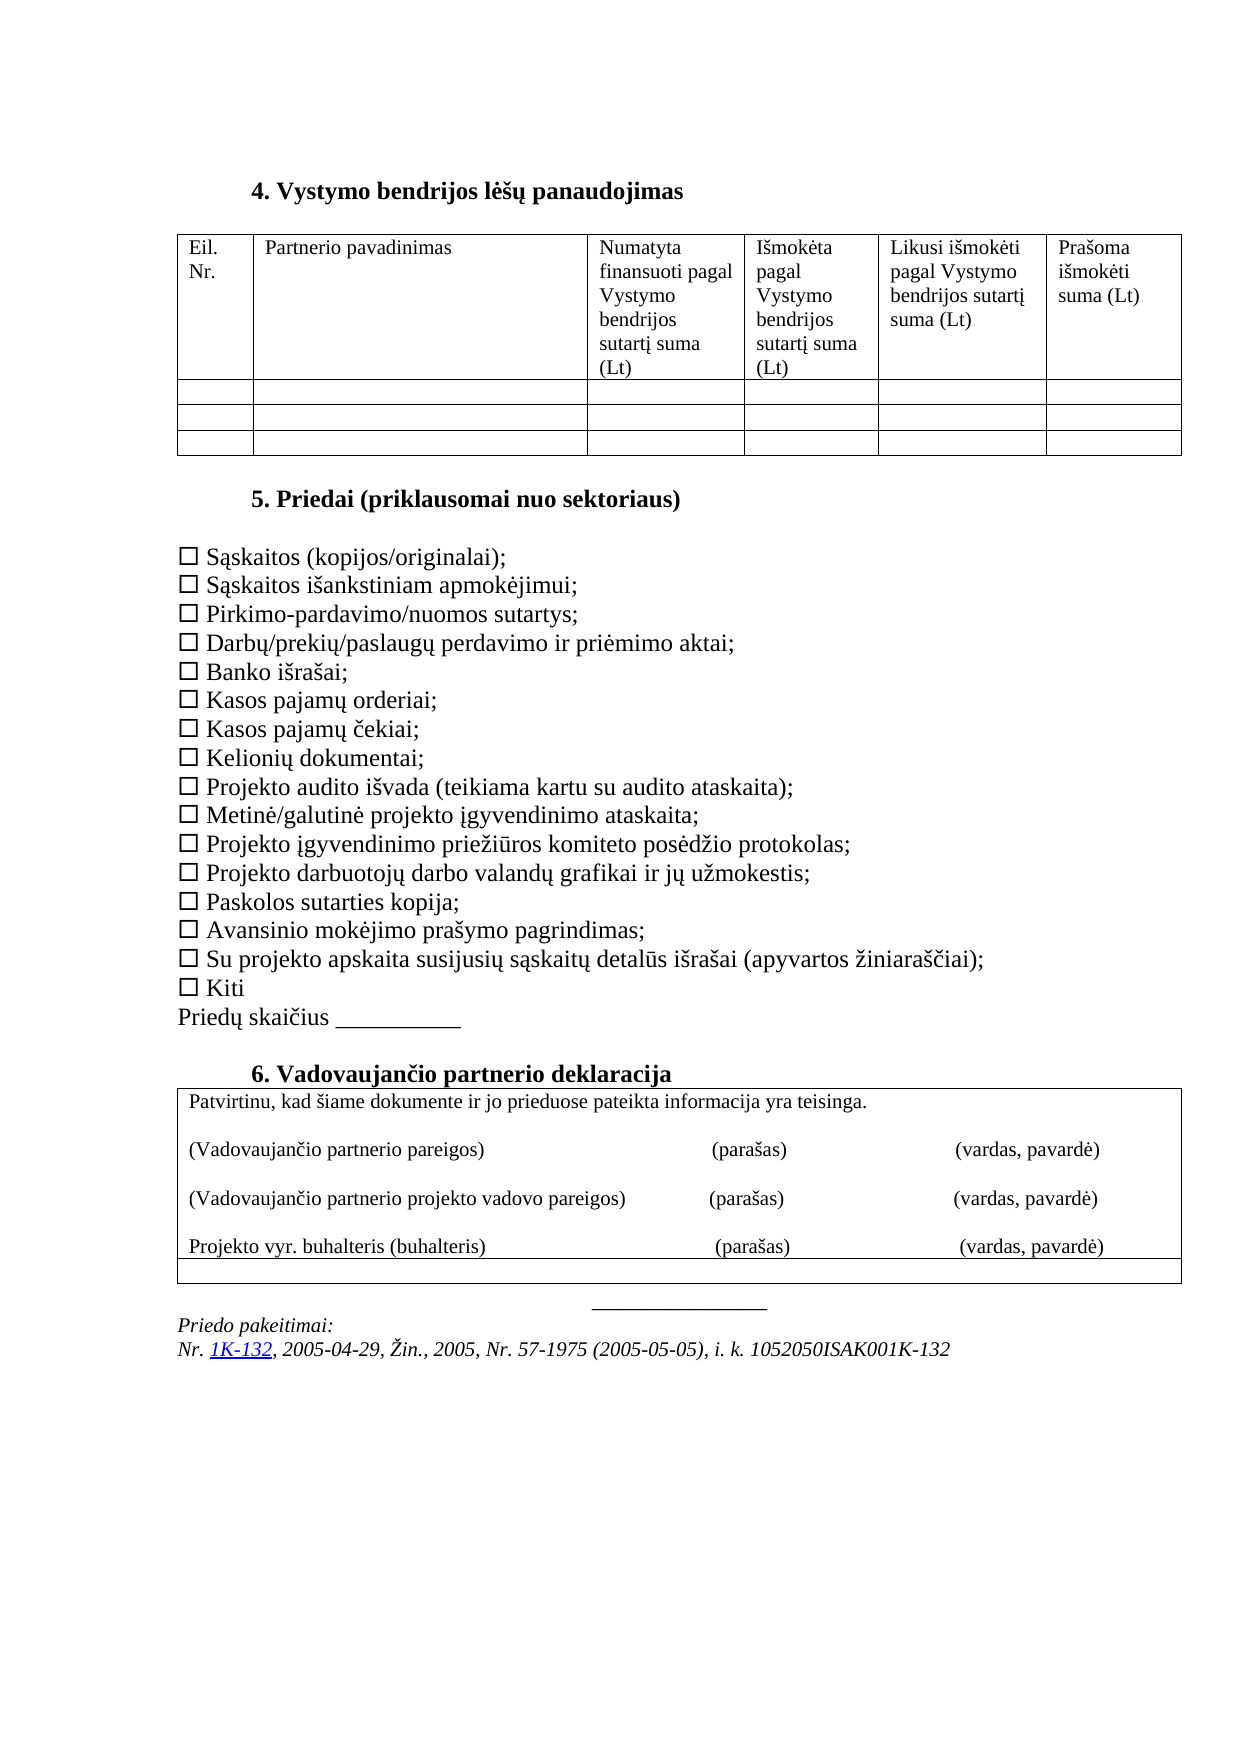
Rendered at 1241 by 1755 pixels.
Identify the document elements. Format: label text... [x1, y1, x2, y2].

table_cell [588, 380, 744, 404]
table_cell [254, 380, 587, 404]
text ¨ Kelionių dokumentai; [177, 743, 1181, 772]
table_cell [745, 431, 878, 454]
table_header Numatyta finansuoti pagal Vystymo bendrijos sutartį suma (Lt) [588, 235, 744, 379]
table_cell [1047, 380, 1181, 404]
text ¨ Projekto įgyvendinimo priežiūros komiteto posėdžio protokolas; [177, 829, 1181, 858]
table_cell [879, 431, 1046, 454]
table_cell [254, 431, 587, 454]
text 6. Vadovaujančio partnerio deklaracija [177, 1059, 1181, 1088]
text ¨ Projekto audito išvada (teikiama kartu su audito ataskaita); [177, 772, 1181, 801]
table_cell [1047, 431, 1181, 454]
table_cell [879, 405, 1046, 429]
text ¨ Metinė/galutinė projekto įgyvendinimo ataskaita; [177, 801, 1181, 829]
table_cell [178, 380, 253, 404]
table_cell [178, 1259, 1181, 1283]
text ¨ Sąskaitos (kopijos/originalai); [177, 542, 1181, 571]
table_cell [588, 431, 744, 454]
table_header Eil. Nr. [178, 235, 253, 379]
text ¨ Su projekto apskaita susijusių sąskaitų detalūs išrašai (apyvartos žiniaraščiai); [177, 944, 1181, 973]
text ¨ Pirkimo-pardavimo/nuomos sutartys; [177, 599, 1181, 628]
table_header Patvirtinu, kad šiame dokumente ir jo prieduose pateikta informacija yra teisinga. (Vadovaujančio partnerio pareigos) (parašas) (vardas, pavardė) (Vadovaujančio partnerio projekto vadovo pareigos) (parašas) (vardas, pavardė) Projekto vyr. buhalteris (buhalteris) (parašas) (vardas, pavardė) [178, 1089, 1181, 1258]
text ¨ Darbų/prekių/paslaugų perdavimo ir priėmimo aktai; [177, 628, 1181, 657]
table_cell [588, 405, 744, 429]
table_cell [1047, 405, 1181, 429]
table_cell [254, 405, 587, 429]
text Nr. 1K-132, 2005-04-29, Žin., 2005, Nr. 57-1975 (2005-05-05), i. k. 1052050ISAK001K-132 [177, 1337, 1181, 1361]
table_header Išmokėta pagal Vystymo bendrijos sutartį suma (Lt) [745, 235, 878, 379]
text ¨ Banko išrašai; [177, 657, 1181, 686]
text ¨ Sąskaitos išankstiniam apmokėjimui; [177, 571, 1181, 599]
text 4. Vystymo bendrijos lėšų panaudojimas [177, 176, 1181, 205]
text ______________ [177, 1284, 1181, 1312]
text ¨ Kiti [177, 973, 1181, 1002]
table_cell [745, 380, 878, 404]
table_cell [879, 380, 1046, 404]
table_cell [745, 405, 878, 429]
table_cell [178, 405, 253, 429]
table_header Partnerio pavadinimas [254, 235, 587, 379]
text ¨ Kasos pajamų čekiai; [177, 714, 1181, 743]
text ¨ Paskolos sutarties kopija; [177, 887, 1181, 916]
text Priedo pakeitimai: [177, 1312, 1181, 1337]
table_header Prašoma išmokėti suma (Lt) [1047, 235, 1181, 379]
text 5. Priedai (priklausomai nuo sektoriaus) [177, 484, 1181, 513]
table_header Likusi išmokėti pagal Vystymo bendrijos sutartį suma (Lt) [879, 235, 1046, 379]
table_cell [178, 431, 253, 454]
text ¨ Avansinio mokėjimo prašymo pagrindimas; [177, 916, 1181, 944]
text Priedų skaičius __________ [177, 1002, 1181, 1031]
text ¨ Projekto darbuotojų darbo valandų grafikai ir jų užmokestis; [177, 858, 1181, 887]
text ¨ Kasos pajamų orderiai; [177, 686, 1181, 714]
